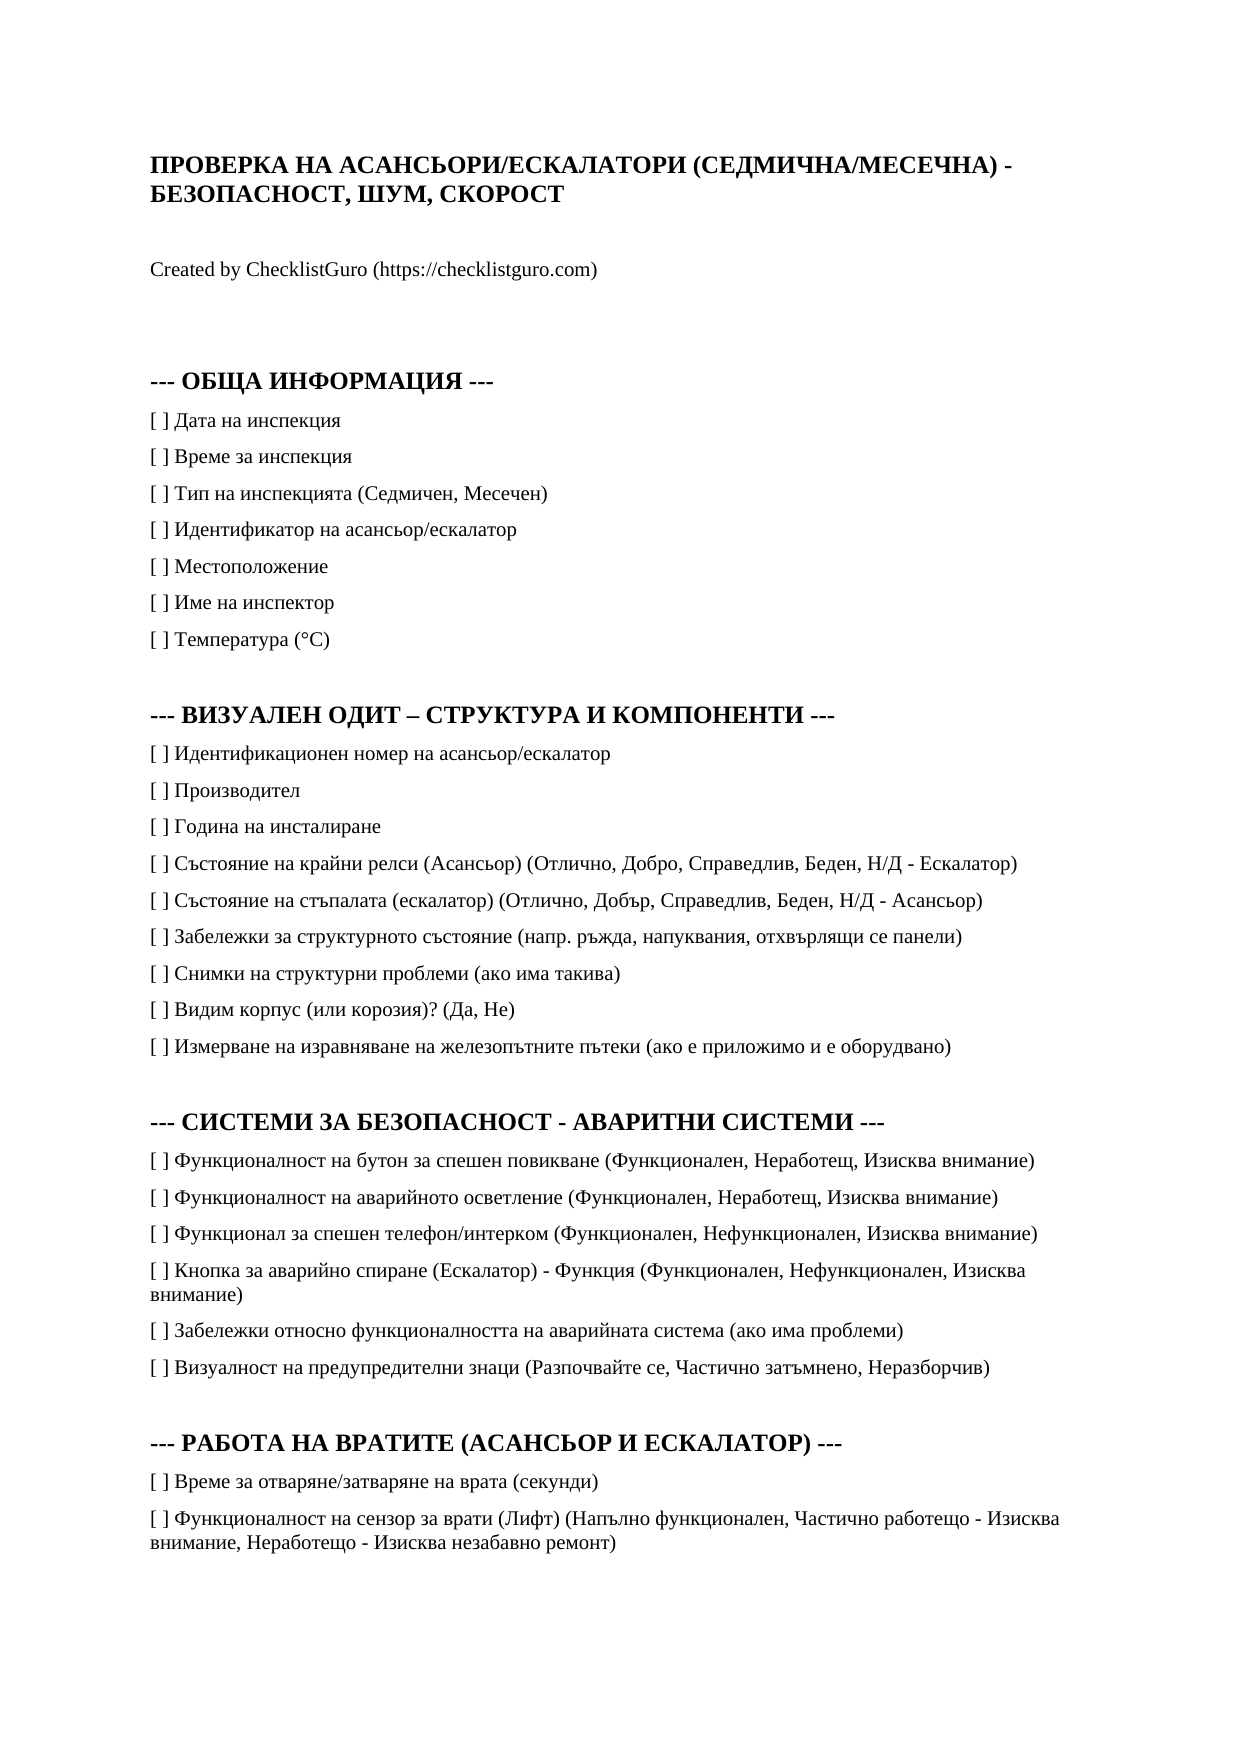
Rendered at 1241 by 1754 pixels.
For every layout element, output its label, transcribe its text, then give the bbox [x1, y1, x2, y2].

text [ ] Дата на инспекция [150, 407, 1090, 432]
text [ ] Производител [150, 778, 1090, 802]
text [ ] Функционалност на бутон за спешен повикване (Функционален, Неработещ, Изисква внимание) [150, 1148, 1090, 1172]
text Created by ChecklistGuro (https://checklistguro.com) [150, 257, 1090, 281]
text --- РАБОТА НА ВРАТИТЕ (АСАНСЬОР И ЕСКАЛАТОР) --- [150, 1428, 1090, 1457]
text [ ] Функционалност на сензор за врати (Лифт) (Напълно функционален, Частично работещо - Изисква внимание, Неработещо - Изисква незабавно ремонт) [150, 1506, 1090, 1554]
text [ ] Кнопка за аварийно спиране (Ескалатор) - Функция (Функционален, Нефункционален, Изисква внимание) [150, 1258, 1090, 1306]
text [ ] Местоположение [150, 554, 1090, 578]
text [ ] Измерване на изравняване на железопътните пътеки (ако е приложимо и е оборудвано) [150, 1034, 1090, 1058]
text [ ] Забележки за структурното състояние (напр. ръжда, напуквания, отхвърлящи се панели) [150, 924, 1090, 948]
text [ ] Име на инспектор [150, 590, 1090, 614]
text --- ОБЩА ИНФОРМАЦИЯ --- [150, 366, 1090, 395]
text [ ] Време за инспекция [150, 444, 1090, 468]
text [ ] Видим корпус (или корозия)? (Да, Не) [150, 997, 1090, 1021]
text [ ] Време за отваряне/затваряне на врата (секунди) [150, 1469, 1090, 1493]
text [ ] Снимки на структурни проблеми (ако има такива) [150, 961, 1090, 985]
text [ ] Идентификационен номер на асансьор/ескалатор [150, 741, 1090, 765]
text --- СИСТЕМИ ЗА БЕЗОПАСНОСТ - АВАРИТНИ СИСТЕМИ --- [150, 1107, 1090, 1136]
text [ ] Година на инсталиране [150, 814, 1090, 838]
text [ ] Идентификатор на асансьор/ескалатор [150, 517, 1090, 541]
text [ ] Температура (°C) [150, 627, 1090, 651]
text [ ] Визуалност на предупредителни знаци (Разпочвайте се, Частично затъмнено, Неразборчив) [150, 1355, 1090, 1379]
text ПРОВЕРКА НА АСАНСЬОРИ/ЕСКАЛАТОРИ (СЕДМИЧНА/МЕСЕЧНА) - БЕЗОПАСНОСТ, ШУМ, СКОРОСТ [150, 150, 1090, 207]
text --- ВИЗУАЛЕН ОДИТ – СТРУКТУРА И КОМПОНЕНТИ --- [150, 700, 1090, 729]
text [ ] Функционалност на аварийното осветление (Функционален, Неработещ, Изисква внимание) [150, 1185, 1090, 1209]
text [ ] Състояние на стъпалата (ескалатор) (Отлично, Добър, Справедлив, Беден, Н/Д - Асансьор) [150, 887, 1090, 912]
text [ ] Тип на инспекцията (Седмичен, Месечен) [150, 481, 1090, 505]
text [ ] Състояние на крайни релси (Асансьор) (Отлично, Добро, Справедлив, Беден, Н/Д - Ескалатор) [150, 851, 1090, 875]
text [ ] Функционал за спешен телефон/интерком (Функционален, Нефункционален, Изисква внимание) [150, 1221, 1090, 1245]
text [ ] Забележки относно функционалността на аварийната система (ако има проблеми) [150, 1318, 1090, 1342]
